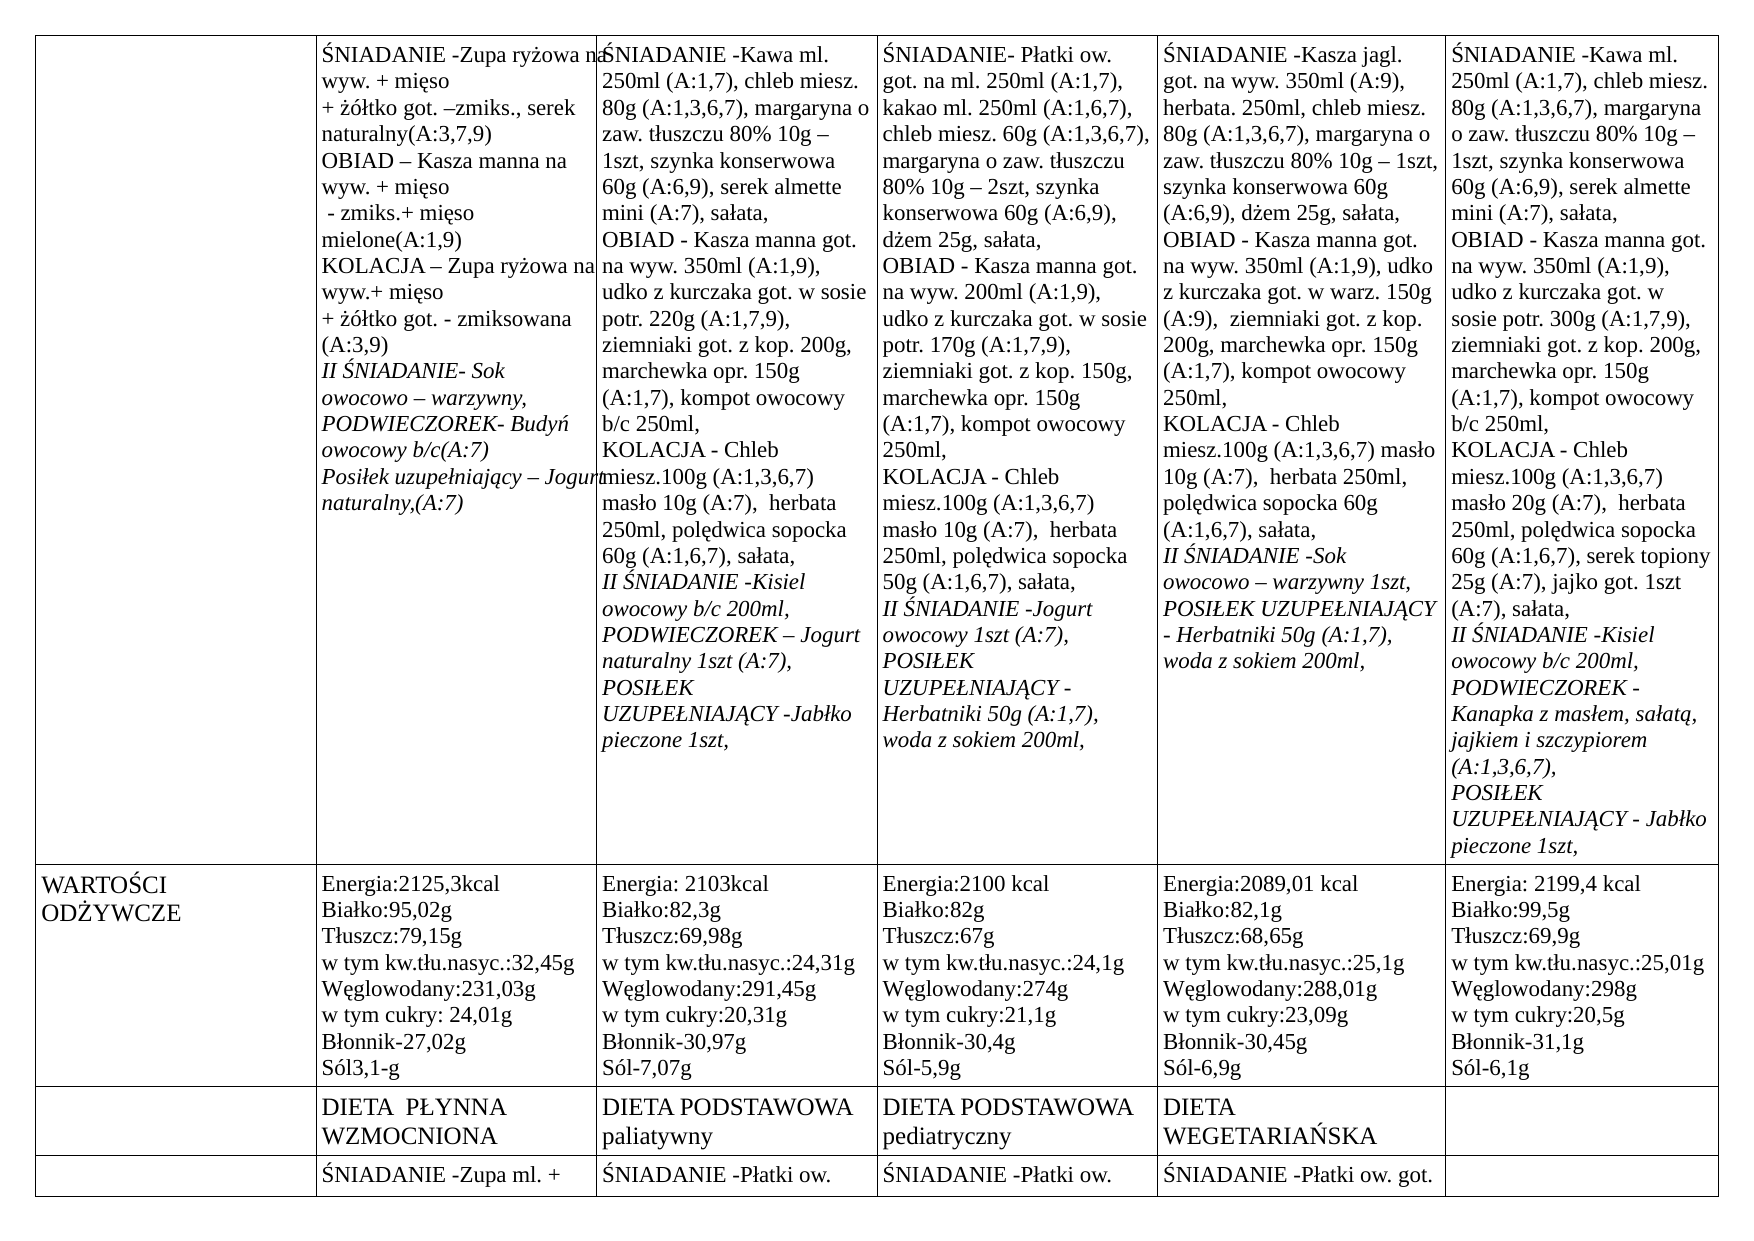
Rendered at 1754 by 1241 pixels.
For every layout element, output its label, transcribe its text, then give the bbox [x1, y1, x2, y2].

table_cell ŚNIADANIE -Zupa ryżowa na wyw. + mięso + żółtko got. –zmiks., serek naturalny(A:3,7,9) OBIAD – Kasza manna na wyw. + mięso - zmiks.+ mięso mielone(A:1,9) KOLACJA – Zupa ryżowa na wyw.+ mięso + żółtko got. - zmiksowana (A:3,9) II ŚNIADANIE- Sok owocowo – warzywny, PODWIECZOREK- Budyń owocowy b/c(A:7) Posiłek uzupełniający – Jogurt naturalny,(A:7) [317, 36, 596, 864]
table_cell ŚNIADANIE -Zupa ml. + mięso + suchary + żółtko got.–zmiks., serek waniliowy,(A:3,7,9) OBIAD – Homogenat KOLACJA – Zupa ryżowa na wyw.+ mięso + żółtko got.- zmiksowana (A:3,9) II ŚNIADANIE- Sok owocowo – warzywny, PODWIECZOREK – Budyń owocowy- płynny(A:7) Posiłek uzupełniający –Jogurt naturalny (A:7), [317, 1156, 596, 1196]
table_cell DIETA PŁYNNA WZMOCNIONA [317, 1087, 596, 1155]
table_cell WARTOŚCI ODŻYWCZE [36, 865, 316, 1086]
table_cell Energia:2100 kcal Białko:82g Tłuszcz:67g w tym kw.tłu.nasyc.:24,1g Węglowodany:274g w tym cukry:21,1g Błonnik-30,4g Sól-5,9g [878, 865, 1157, 1086]
table_cell Energia: 2199,4 kcal Białko:99,5g Tłuszcz:69,9g w tym kw.tłu.nasyc.:25,01g Węglowodany:298g w tym cukry:20,5g Błonnik-31,1g Sól-6,1g [1446, 865, 1718, 1086]
table_cell DIETA WEGETARIAŃSKA [1158, 1087, 1445, 1155]
table_cell [1446, 1087, 1718, 1155]
table_cell [36, 1087, 316, 1155]
table_cell Energia:2125,3kcal Białko:95,02g Tłuszcz:79,15g w tym kw.tłu.nasyc.:32,45g Węglowodany:231,03g w tym cukry: 24,01g Błonnik-27,02g Sól3,1-g [317, 865, 596, 1086]
table_cell ŚNIADANIE -Kasza jagl. got. na wyw. 350ml (A:9), herbata. 250ml, chleb miesz. 80g (A:1,3,6,7), margaryna o zaw. tłuszczu 80% 10g – 1szt, szynka konserwowa 60g (A:6,9), dżem 25g, sałata, OBIAD - Kasza manna got. na wyw. 350ml (A:1,9), udko z kurczaka got. w warz. 150g (A:9), ziemniaki got. z kop. 200g, marchewka opr. 150g (A:1,7), kompot owocowy 250ml, KOLACJA - Chleb miesz.100g (A:1,3,6,7) masło 10g (A:7), herbata 250ml, polędwica sopocka 60g (A:1,6,7), sałata, II ŚNIADANIE -Sok owocowo – warzywny 1szt, POSIŁEK UZUPEŁNIAJĄCY - Herbatniki 50g (A:1,7), woda z sokiem 200ml, [1158, 36, 1445, 864]
table_cell [36, 1156, 316, 1196]
table_cell DIETA PODSTAWOWA pediatryczny [878, 1087, 1157, 1155]
table_cell ŚNIADANIE -Kawa ml. 250ml (A:1,7), chleb miesz. 80g (A:1,3,6,7), margaryna o zaw. tłuszczu 80% 10g – 1szt, szynka konserwowa 60g (A:6,9), serek almette mini (A:7), sałata, OBIAD - Kasza manna got. na wyw. 350ml (A:1,9), udko z kurczaka got. w sosie potr. 220g (A:1,7,9), ziemniaki got. z kop. 200g, marchewka opr. 150g (A:1,7), kompot owocowy b/c 250ml, KOLACJA - Chleb miesz.100g (A:1,3,6,7) masło 10g (A:7), herbata 250ml, polędwica sopocka 60g (A:1,6,7), sałata, II ŚNIADANIE -Kisiel owocowy b/c 200ml, PODWIECZOREK – Jogurt naturalny 1szt (A:7), POSIŁEK UZUPEŁNIAJĄCY -Jabłko pieczone 1szt, [597, 36, 877, 864]
table_cell ŚNIADANIE- Płatki ow. got. na ml. 250ml (A:1,7), kakao ml. 250ml (A:1,6,7), chleb miesz. 60g (A:1,3,6,7), margaryna o zaw. tłuszczu 80% 10g – 2szt, szynka konserwowa 60g (A:6,9), dżem 25g, sałata, OBIAD - Kasza manna got. na wyw. 200ml (A:1,9), udko z kurczaka got. w sosie potr. 170g (A:1,7,9), ziemniaki got. z kop. 150g, marchewka opr. 150g (A:1,7), kompot owocowy 250ml, KOLACJA - Chleb miesz.100g (A:1,3,6,7) masło 10g (A:7), herbata 250ml, polędwica sopocka 50g (A:1,6,7), sałata, II ŚNIADANIE -Jogurt owocowy 1szt (A:7), POSIŁEK UZUPEŁNIAJĄCY - Herbatniki 50g (A:1,7), woda z sokiem 200ml, [878, 36, 1157, 864]
table_cell Energia: 2103kcal Białko:82,3g Tłuszcz:69,98g w tym kw.tłu.nasyc.:24,31g Węglowodany:291,45g w tym cukry:20,31g Błonnik-30,97g Sól-7,07g [597, 865, 877, 1086]
table_cell ŚNIADANIE -Kawa ml. 250ml (A:1,7), chleb miesz. 80g (A:1,3,6,7), margaryna o zaw. tłuszczu 80% 10g – 1szt, szynka konserwowa 60g (A:6,9), serek almette mini (A:7), sałata, OBIAD - Kasza manna got. na wyw. 350ml (A:1,9), udko z kurczaka got. w sosie potr. 300g (A:1,7,9), ziemniaki got. z kop. 200g, marchewka opr. 150g (A:1,7), kompot owocowy b/c 250ml, KOLACJA - Chleb miesz.100g (A:1,3,6,7) masło 20g (A:7), herbata 250ml, polędwica sopocka 60g (A:1,6,7), serek topiony 25g (A:7), jajko got. 1szt (A:7), sałata, II ŚNIADANIE -Kisiel owocowy b/c 200ml, PODWIECZOREK - Kanapka z masłem, sałatą, jajkiem i szczypiorem (A:1,3,6,7), POSIŁEK UZUPEŁNIAJĄCY - Jabłko pieczone 1szt, [1446, 36, 1718, 864]
table_cell [36, 36, 316, 864]
table_cell ŚNIADANIE -Płatki ow. got. [1158, 1156, 1445, 1196]
table_cell ŚNIADANIE -Płatki ow. [597, 1156, 877, 1196]
table_cell ŚNIADANIE -Płatki ow. [878, 1156, 1157, 1196]
table_cell DIETA PODSTAWOWA paliatywny [597, 1087, 877, 1155]
table_cell Energia:2089,01 kcal Białko:82,1g Tłuszcz:68,65g w tym kw.tłu.nasyc.:25,1g Węglowodany:288,01g w tym cukry:23,09g Błonnik-30,45g Sól-6,9g [1158, 865, 1445, 1086]
table_cell [1446, 1156, 1718, 1196]
